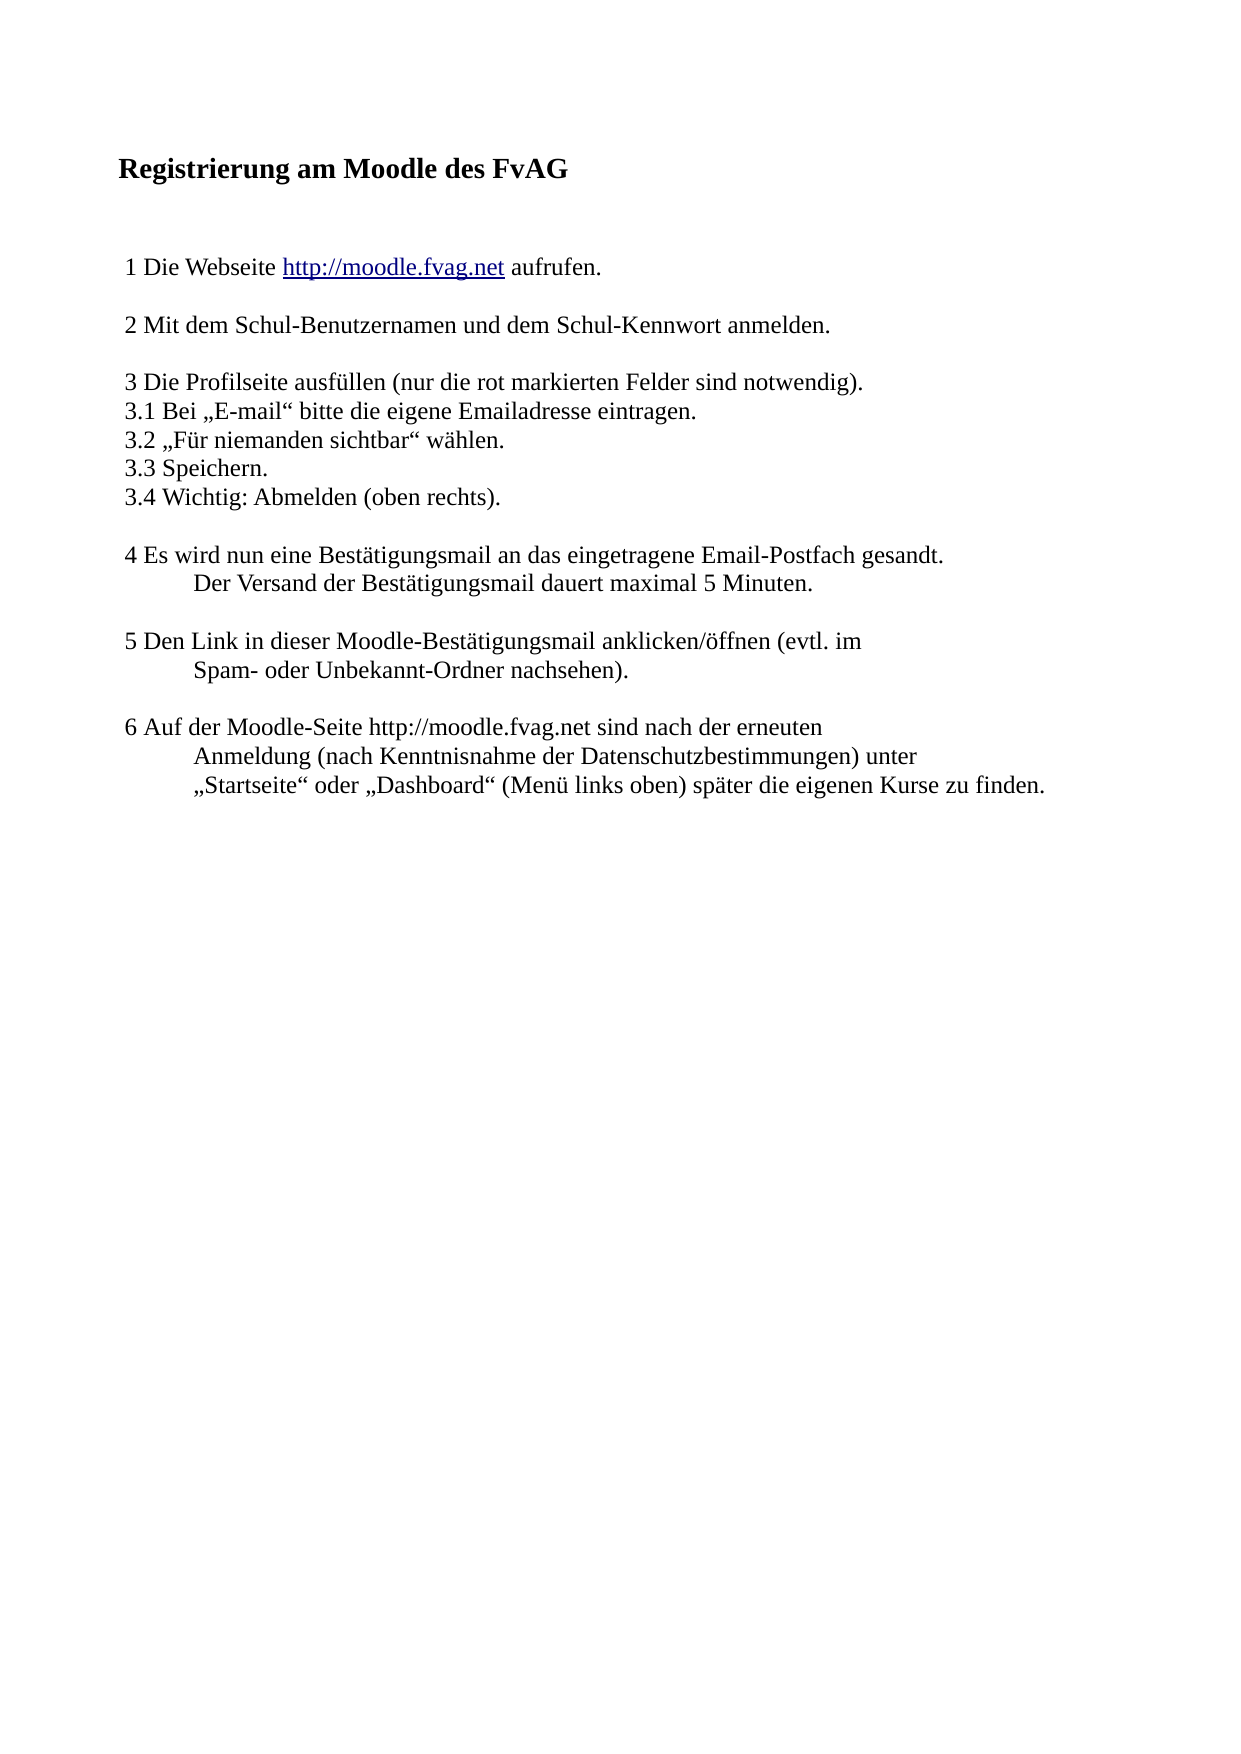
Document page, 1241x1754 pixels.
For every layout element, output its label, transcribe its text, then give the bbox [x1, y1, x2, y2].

text „Startseite“ oder „Dashboard“ (Menü links oben) später die eigenen Kurse zu finden. [193, 770, 1122, 798]
list Mit dem Schul-Benutzernamen und dem Schul-Kennwort anmelden. [118, 310, 1122, 338]
text Der Versand der Bestätigungsmail dauert maximal 5 Minuten. [118, 568, 1122, 597]
list Den Link in dieser Moodle-Bestätigungsmail anklicken/öffnen (evtl. im [118, 626, 1122, 655]
list „Für niemanden sichtbar“ wählen. [118, 425, 1122, 453]
text Registrierung am Moodle des FvAG [118, 152, 1122, 185]
text Spam- oder Unbekannt-Ordner nachsehen). [118, 655, 1122, 683]
list Die Webseite http://moodle.fvag.net aufrufen. [118, 252, 1122, 281]
list Es wird nun eine Bestätigungsmail an das eingetragene Email-Postfach gesandt. [118, 540, 1122, 568]
text Anmeldung (nach Kenntnisnahme der Datenschutzbestimmungen) unter [118, 741, 1122, 770]
list Bei „E-mail“ bitte die eigene Emailadresse eintragen. [118, 396, 1122, 425]
list Speichern. [118, 453, 1122, 482]
list Die Profilseite ausfüllen (nur die rot markierten Felder sind notwendig). [118, 367, 1122, 396]
list Auf der Moodle-Seite http://moodle.fvag.net sind nach der erneuten [118, 712, 1122, 741]
list Wichtig: Abmelden (oben rechts). [118, 482, 1122, 511]
